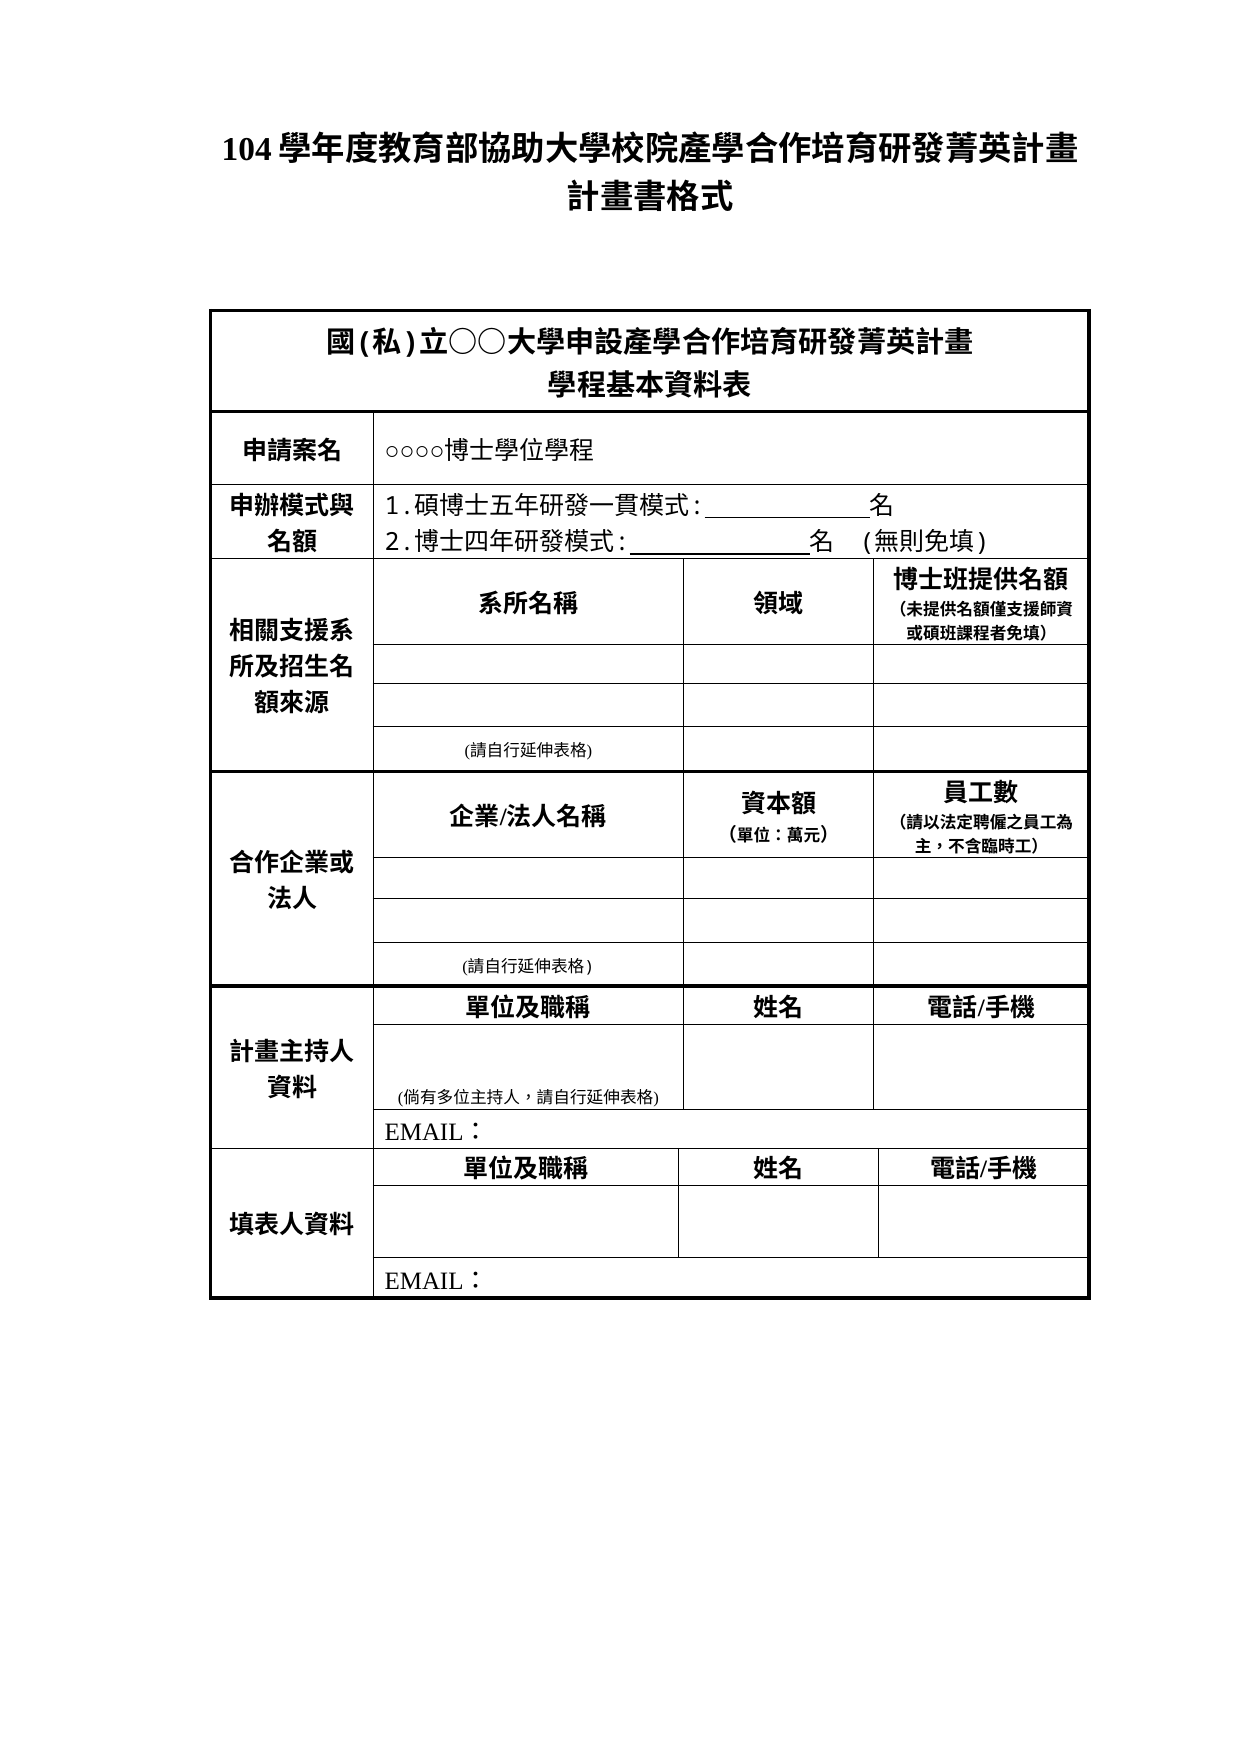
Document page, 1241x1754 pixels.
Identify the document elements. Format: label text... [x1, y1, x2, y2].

table_cell 博士班提供名額 （未提供名額僅支援師資或碩班課程者免填） [874, 559, 1087, 644]
table_cell EMAIL： [374, 1258, 1087, 1296]
table_cell 姓名 [679, 1149, 878, 1185]
table_cell [874, 727, 1087, 769]
table_cell [684, 684, 873, 726]
table_cell [874, 684, 1087, 726]
table_cell (請自行延伸表格) [374, 943, 683, 984]
table_cell 相關支援系所及招生名額來源 [212, 559, 373, 769]
table_cell [879, 1186, 1087, 1257]
table_cell 合作企業或法人 [212, 773, 373, 984]
table_cell [374, 899, 683, 942]
table_cell 申請案名 [212, 413, 373, 484]
table_cell 企業/法人名稱 [374, 773, 683, 857]
table_cell 申辦模式與名額 [212, 485, 373, 558]
table_cell [374, 645, 683, 683]
table_cell [374, 858, 683, 898]
table_cell [684, 727, 873, 769]
table_cell 單位及職稱 [374, 1149, 678, 1185]
table_cell 單位及職稱 [374, 988, 683, 1024]
table_cell [874, 645, 1087, 683]
table_cell [684, 899, 873, 942]
table_cell [374, 684, 683, 726]
table_cell [874, 899, 1087, 942]
text 104學年度教育部協助大學校院產學合作培育研發菁英計畫 [148, 121, 1152, 169]
table_cell (請自行延伸表格) [374, 727, 683, 769]
table_cell 計畫主持人資料 [212, 988, 373, 1148]
table_cell (倘有多位主持人，請自行延伸表格) [374, 1025, 683, 1108]
table_cell [684, 645, 873, 683]
table_header 國(私)立○○大學申設產學合作培育研發菁英計畫 學程基本資料表 [212, 312, 1087, 410]
table_cell 員工數 （請以法定聘僱之員工為主，不含臨時工） [874, 773, 1087, 857]
table_cell 領域 [684, 559, 873, 644]
table_cell [679, 1186, 878, 1257]
table_cell 資本額 （單位：萬元） [684, 773, 873, 857]
table_cell 填表人資料 [212, 1149, 373, 1296]
table_cell ○○○○博士學位學程 [374, 413, 1087, 484]
table_cell [684, 943, 873, 984]
table_cell [374, 1186, 678, 1257]
table_cell [684, 858, 873, 898]
table_cell 電話/手機 [879, 1149, 1087, 1185]
table_cell 1.碩博士五年研發一貫模式: 名 2.博士四年研發模式: 名 (無則免填) [374, 485, 1087, 558]
table_cell [684, 1025, 873, 1108]
table_cell 電話/手機 [874, 988, 1087, 1024]
table_cell 姓名 [684, 988, 873, 1024]
text 計畫書格式 [148, 169, 1152, 218]
table_cell EMAIL： [374, 1110, 1087, 1148]
table_cell [874, 858, 1087, 898]
table_cell 系所名稱 [374, 559, 683, 644]
table_cell [874, 943, 1087, 984]
table_cell [874, 1025, 1087, 1108]
